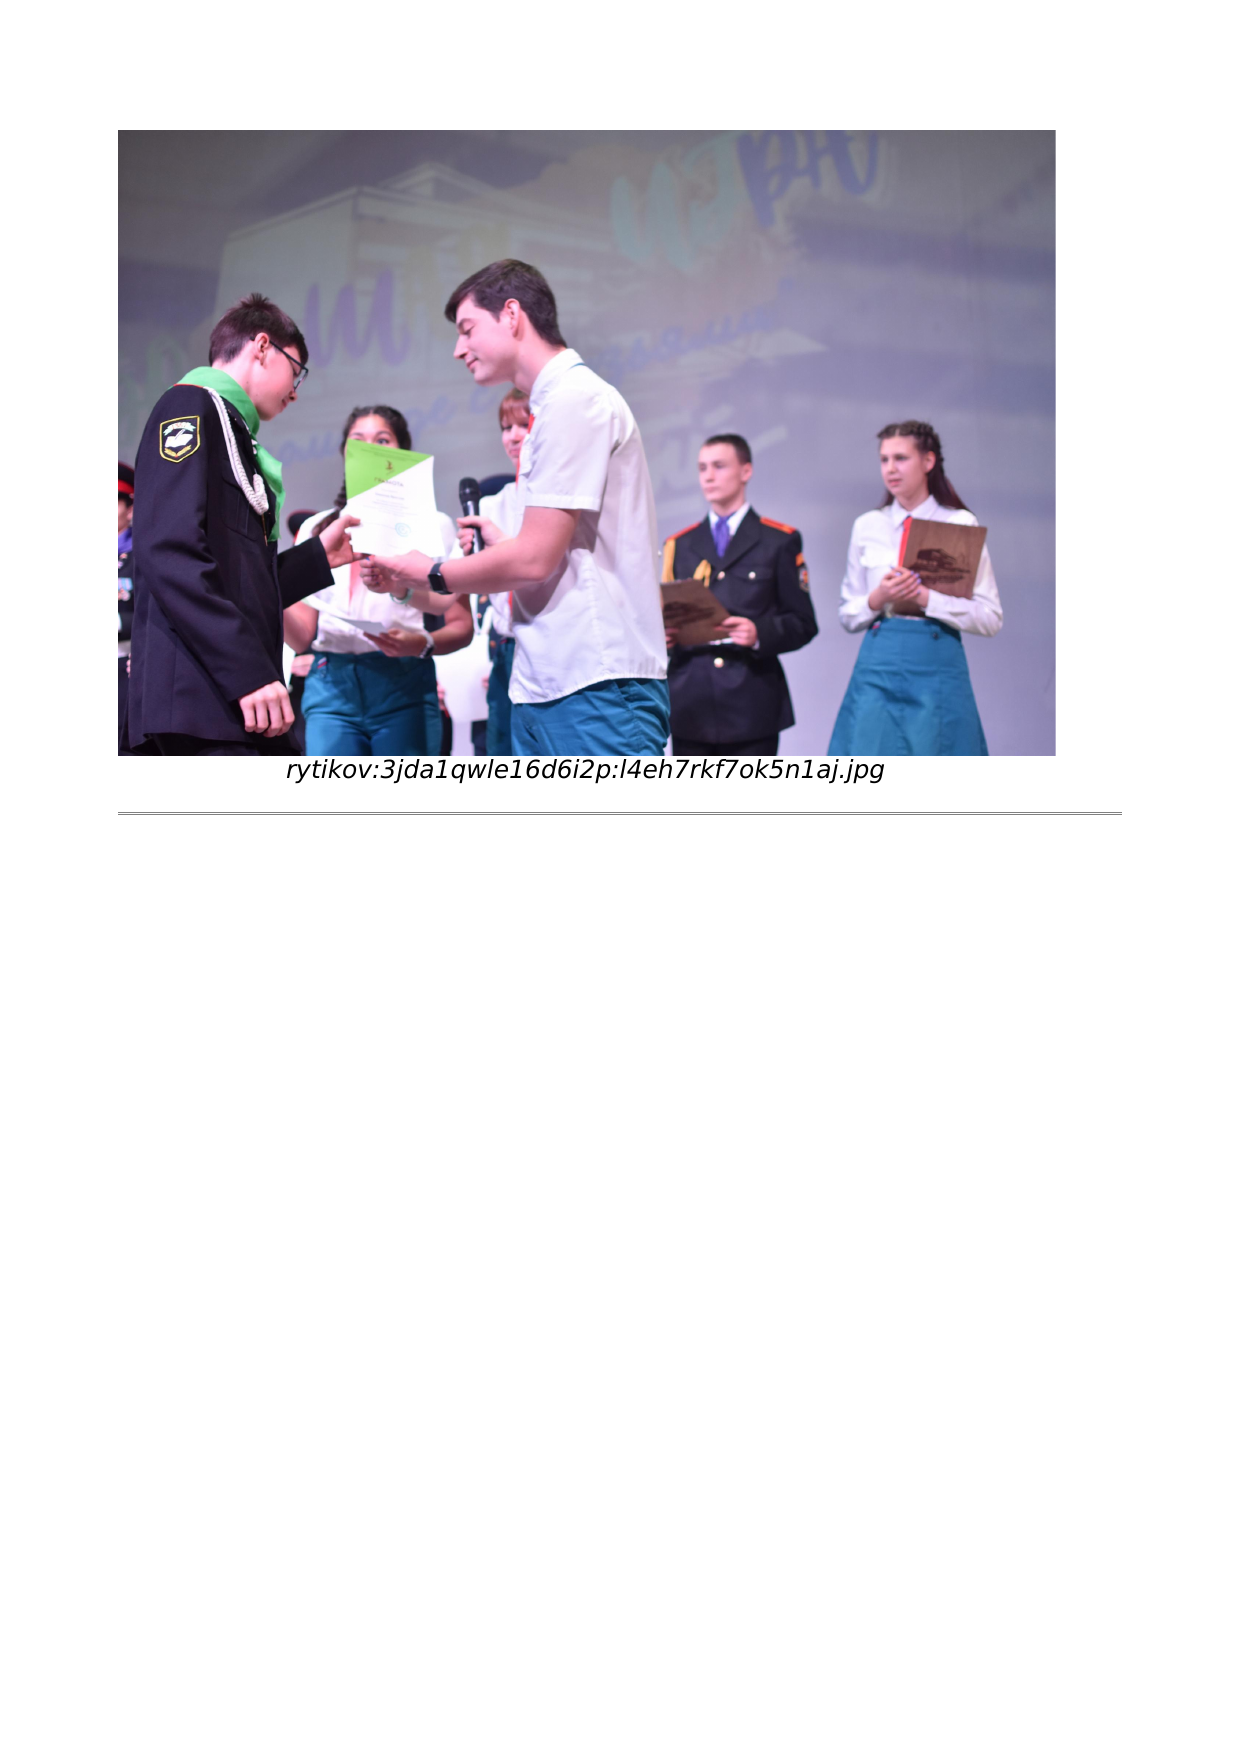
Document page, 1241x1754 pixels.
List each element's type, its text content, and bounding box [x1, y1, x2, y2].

text rytikov:3jda1qwle16d6i2p:l4eh7rkf7ok5n1aj.jpg [118, 756, 1056, 785]
picture [118, 130, 1056, 756]
